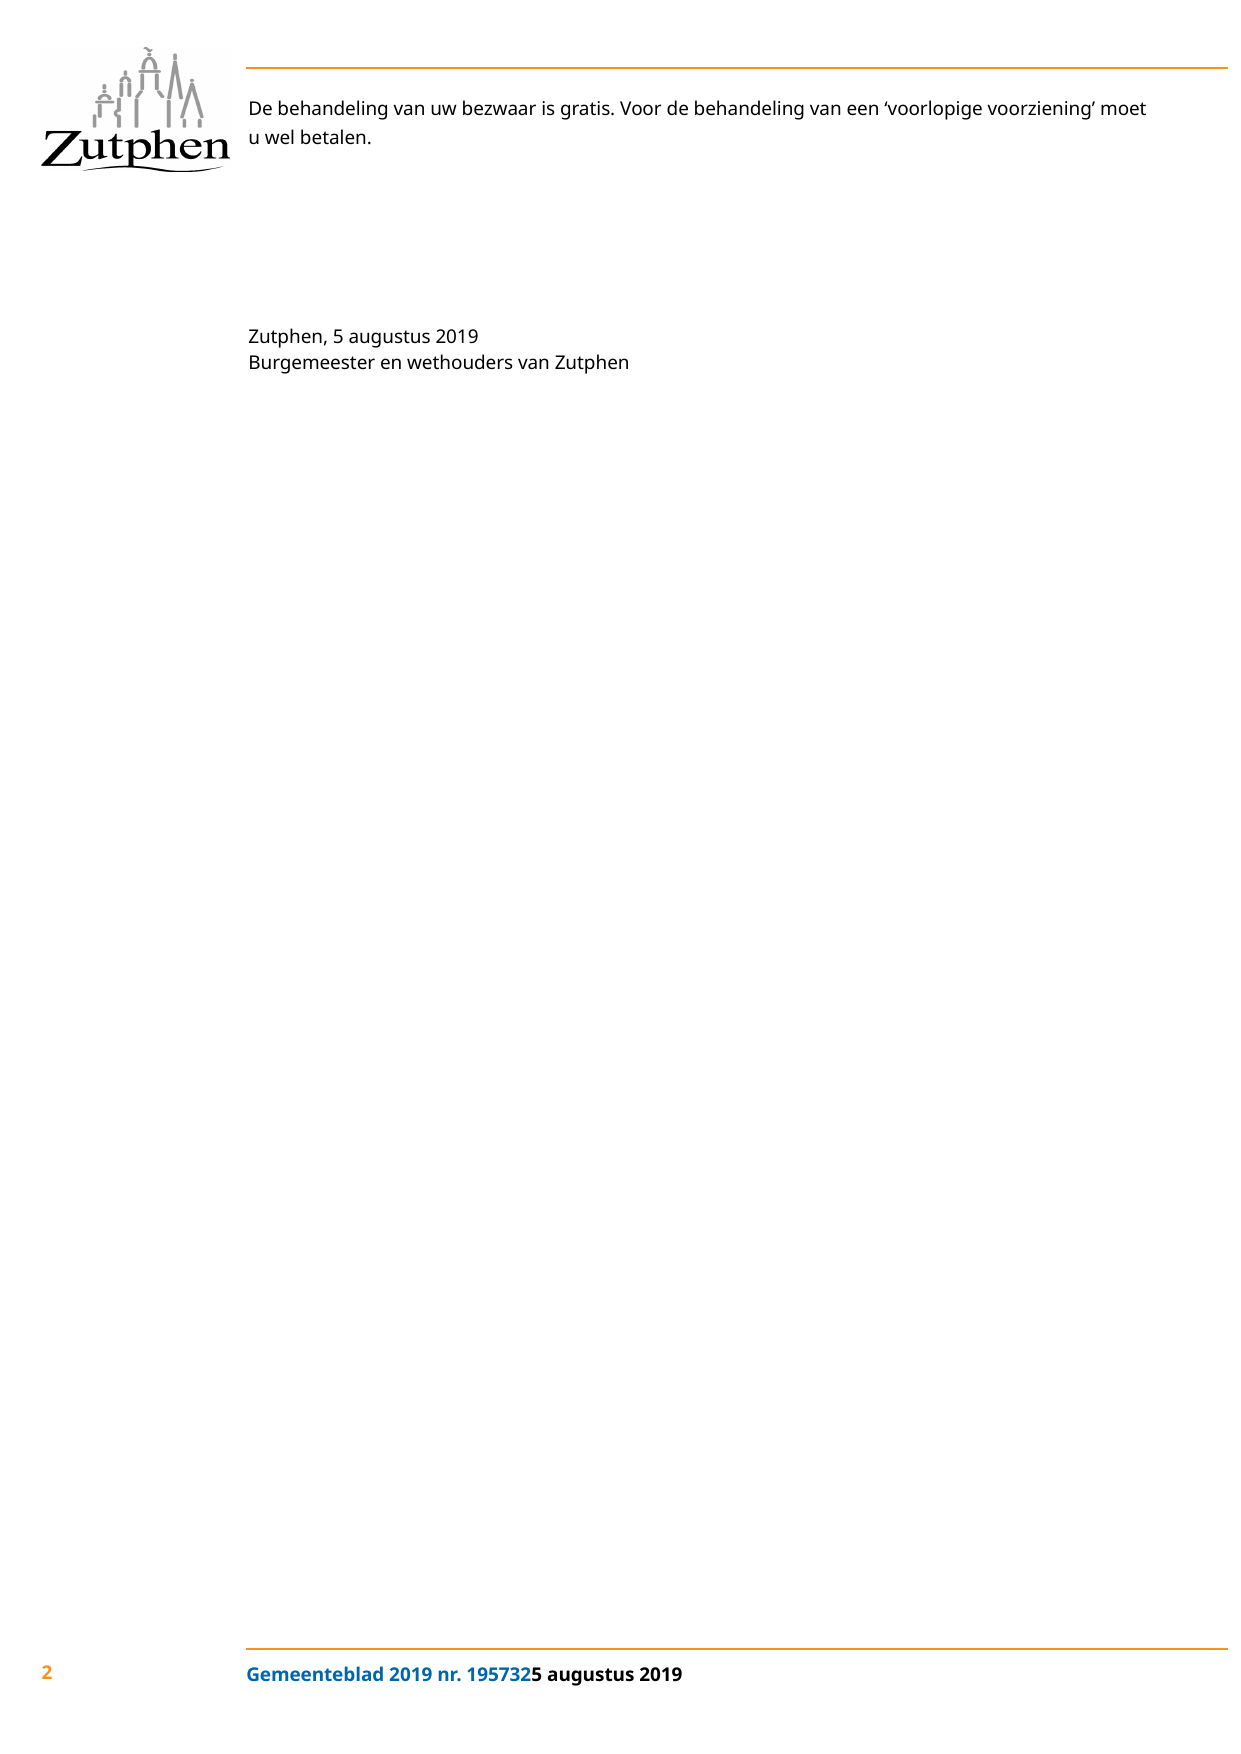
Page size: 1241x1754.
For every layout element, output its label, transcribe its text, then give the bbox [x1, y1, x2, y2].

picture [41, 47, 231, 172]
text Burgemeester en wethouders van Zutphen [248, 349, 1152, 375]
text De behandeling van uw bezwaar is gratis. Voor de behandeling van een ‘voorlopige voorziening’ moet u wel betalen. [248, 95, 1152, 150]
text Zutphen, 5 augustus 2019 [248, 323, 1152, 349]
